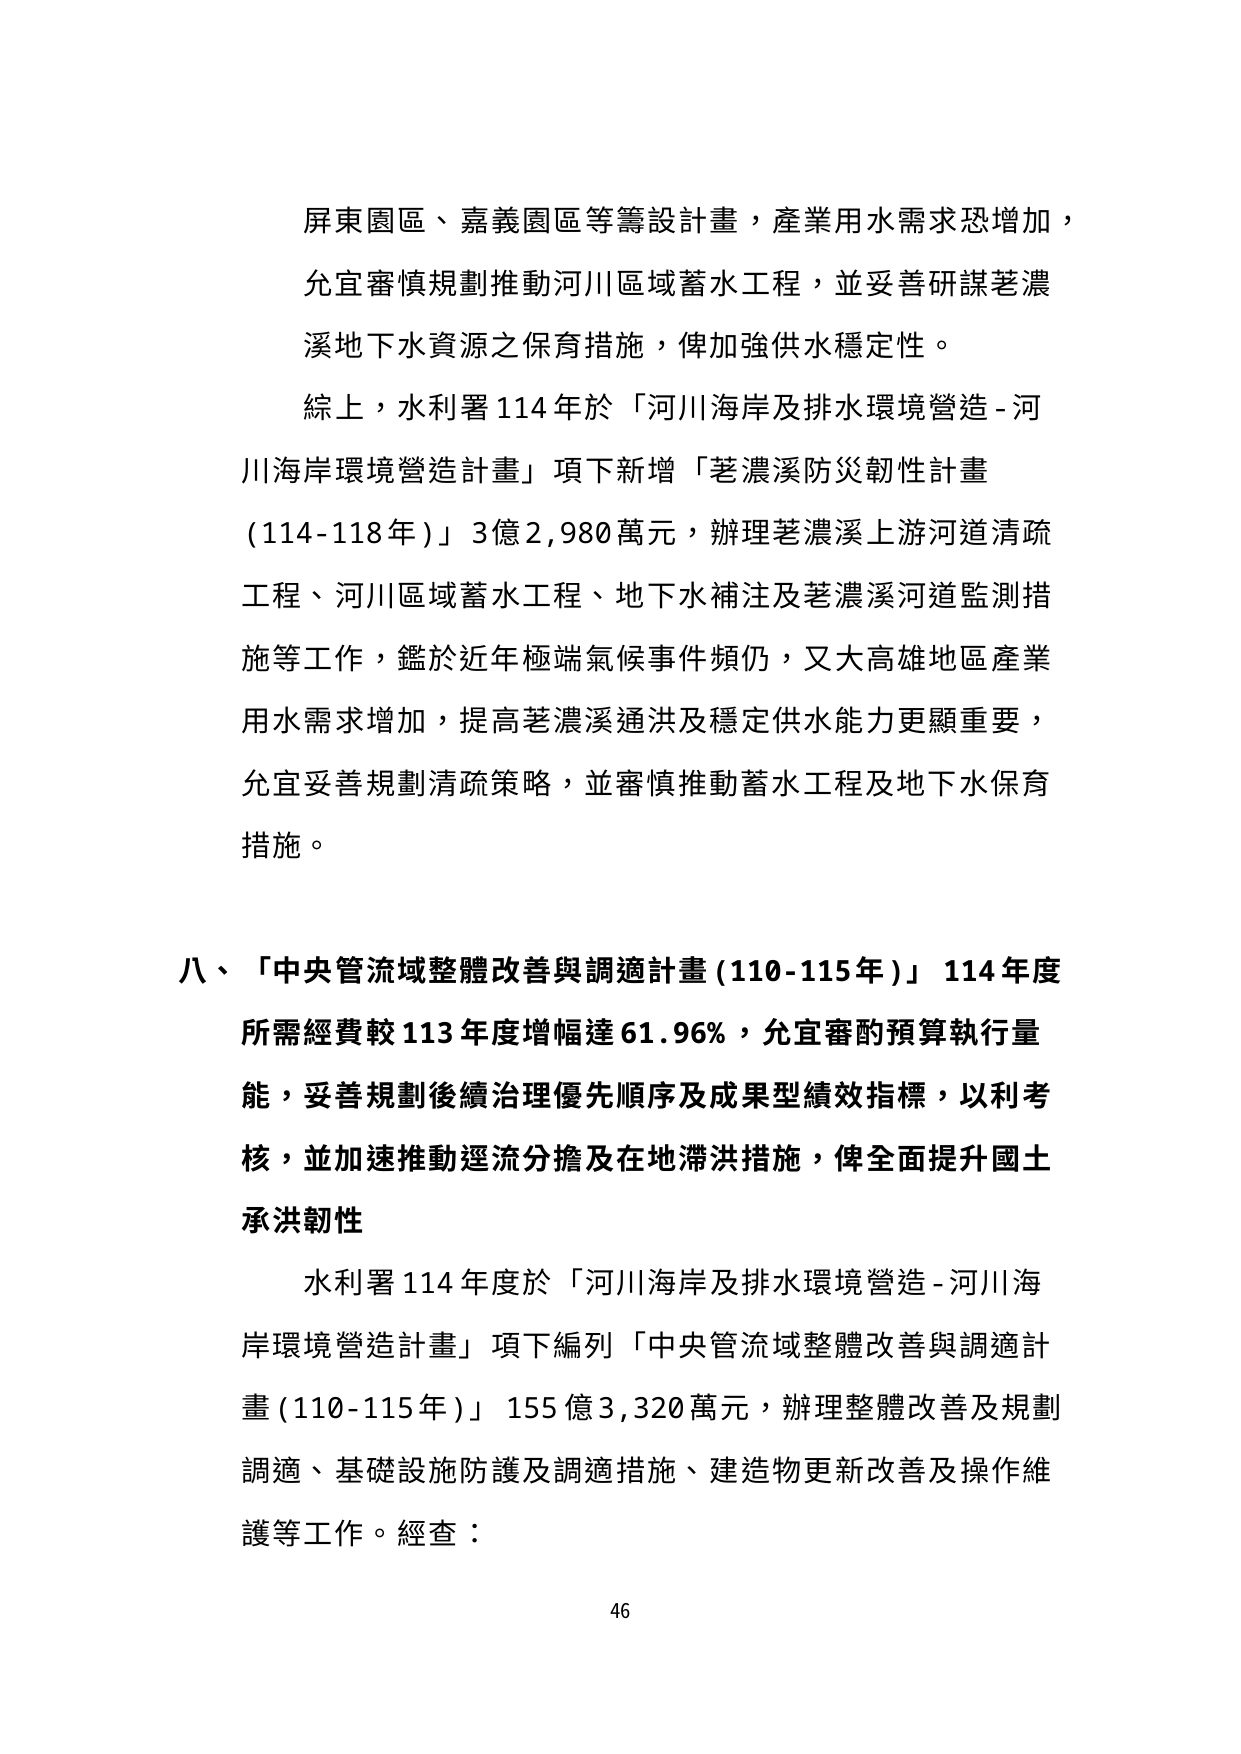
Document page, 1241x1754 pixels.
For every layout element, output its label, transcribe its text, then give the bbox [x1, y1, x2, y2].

text 八、「中央管流域整體改善與調適計畫(110-115年)」114年度所需經費較113年度增幅達61.96%，允宜審酌預算執行量能，妥善規劃後續治理優先順序及成果型績效指標，以利考核，並加速推動逕流分擔及在地滯洪措施，俾全面提升國土承洪韌性 [177, 927, 1063, 1240]
text 水利署114年度於「河川海岸及排水環境營造-河川海岸環境營造計畫」項下編列「中央管流域整體改善與調適計畫(110-115年)」155億3,320萬元，辦理整體改善及規劃調適、基礎設施防護及調適措施、建造物更新改善及操作維護等工作。經查： [236, 1240, 1063, 1552]
text 綜上，水利署114年於「河川海岸及排水環境營造-河川海岸環境營造計畫」項下新增「荖濃溪防災韌性計畫(114-118年)」3億2,980萬元，辦理荖濃溪上游河道清疏工程、河川區域蓄水工程、地下水補注及荖濃溪河道監測措施等工作，鑑於近年極端氣候事件頻仍，又大高雄地區產業用水需求增加，提高荖濃溪通洪及穩定供水能力更顯重要，允宜妥善規劃清疏策略，並審慎推動蓄水工程及地下水保育措施。 [236, 365, 1063, 865]
text 2.依據國科會及環境部聯合出版「國家氣候變遷科學報告2024現象、衝擊與調適」(113年6月修正版)，水利署水利規劃試驗所分析臺灣10條主要水係於不同氣候變遷情境下各月份Q85流量，其分析結果指出多數月份Q85流量呈減少趨勢，僅少數豐水期月份例外，其中並以高屏溪最為顯著。鑑於高屏溪攔河堰為大高雄地區主要水源之一，惟其無蓄水功能，致水資源利用率偏低，又行政院108至112年間陸續核定高雄橋頭、楠梓園區、屏東園區、嘉義園區等籌設計畫，產業用水需求恐增加，允宜審慎規劃推動河川區域蓄水工程，並妥善研謀荖濃溪地下水資源之保育措施，俾加強供水穩定性。 [266, 177, 1063, 365]
